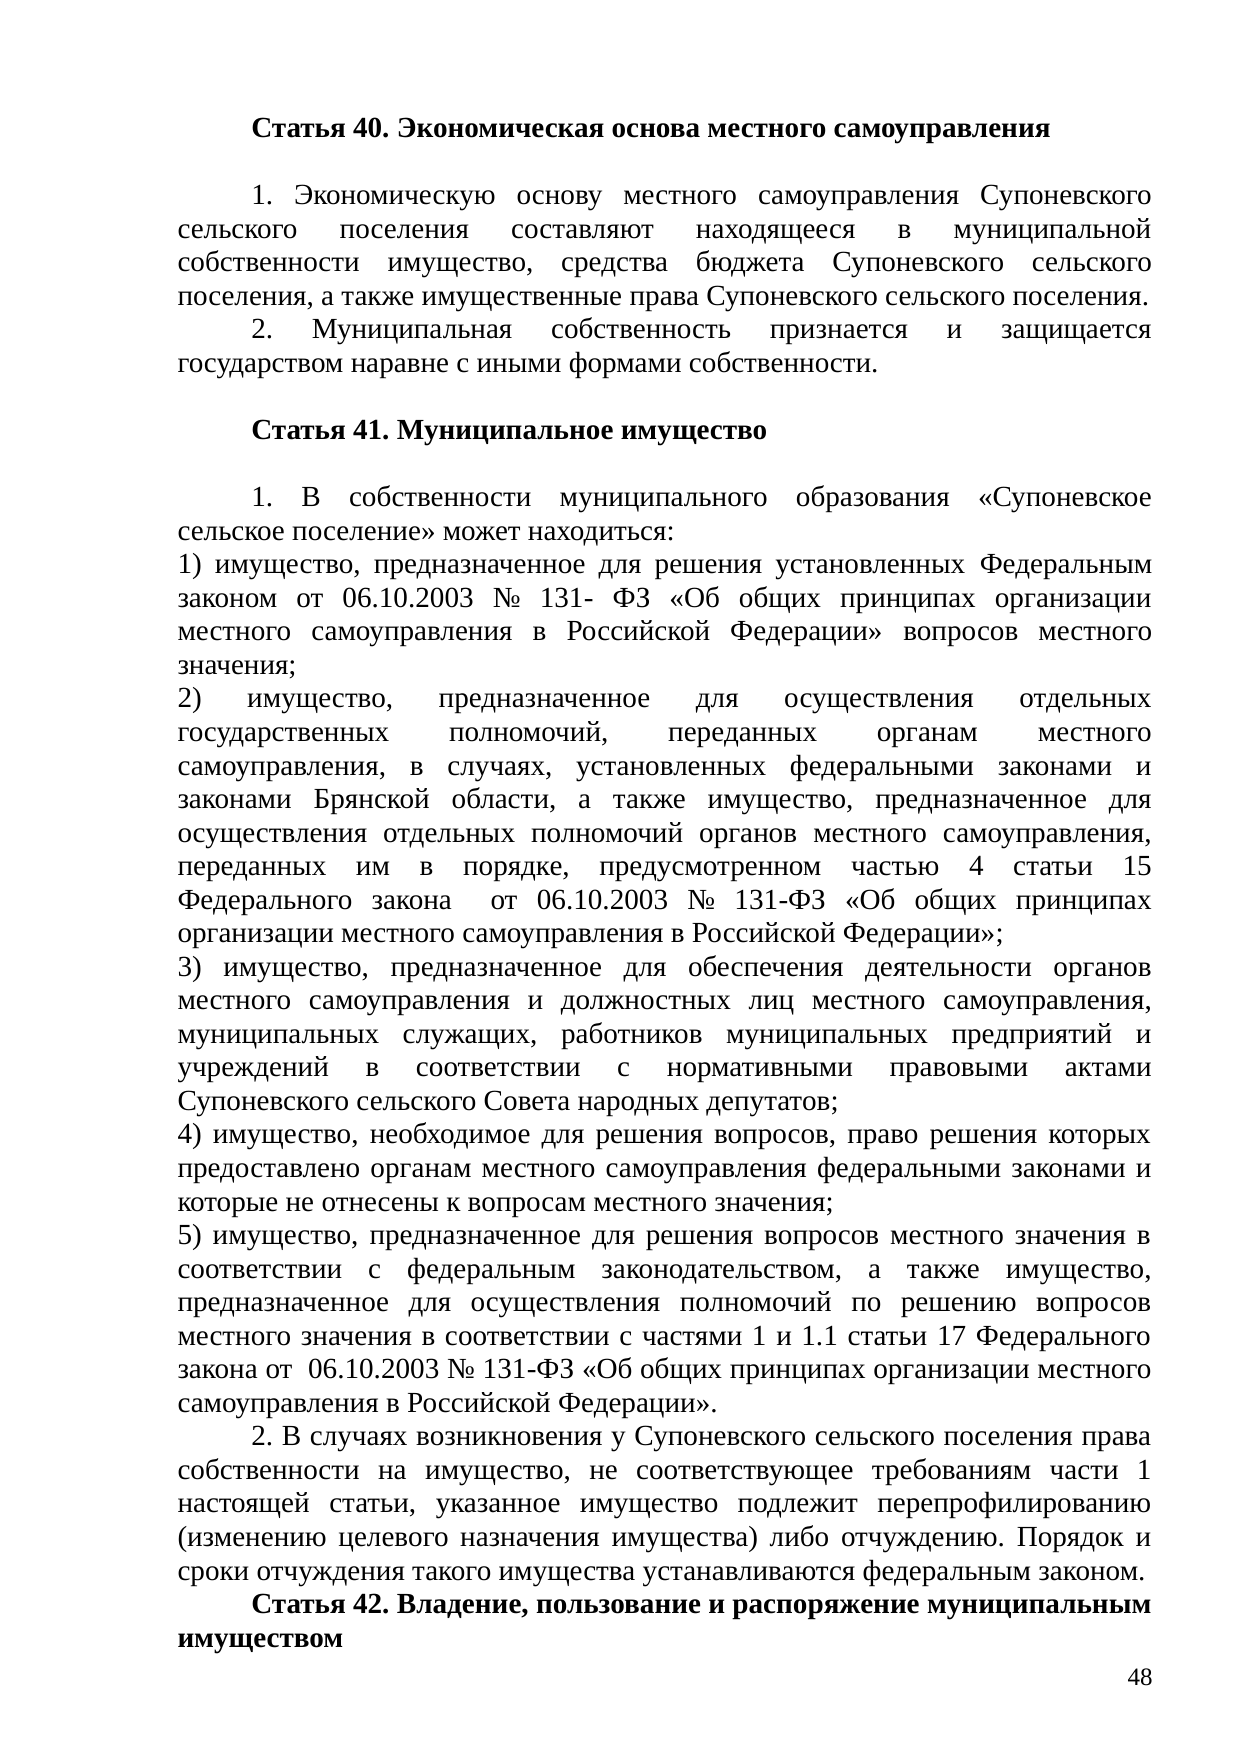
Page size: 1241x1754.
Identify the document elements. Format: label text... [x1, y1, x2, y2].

text Статья 42. Владение, пользование и распоряжение муниципальным имуществом [177, 1586, 1152, 1653]
text 3) имущество, предназначенное для обеспечения деятельности органов местного самоуправления и должностных лиц местного самоуправления, муниципальных служащих, работников муниципальных предприятий и учреждений в соответствии с нормативными правовыми актами Супоневского сельского Совета народных депутатов; [177, 949, 1152, 1117]
text 1) имущество, предназначенное для решения установленных Федеральным законом от 06.10.2003 № 131- ФЗ «Об общих принципах организации местного самоуправления в Российской Федерации» вопросов местного значения; [177, 546, 1152, 681]
text 5) имущество, предназначенное для решения вопросов местного значения в соответствии с федеральным законодательством, а также имущество, предназначенное для осуществления полномочий по решению вопросов местного значения в соответствии с частями 1 и 1.1 статьи 17 Федерального закона от 06.10.2003 № 131-ФЗ «Об общих принципах организации местного самоуправления в Российской Федерации». [177, 1217, 1152, 1418]
text 2) имущество, предназначенное для осуществления отдельных государственных полномочий, переданных органам местного самоуправления, в случаях, установленных федеральными законами и законами Брянской области, а также имущество, предназначенное для осуществления отдельных полномочий органов местного самоуправления, переданных им в порядке, предусмотренном частью 4 статьи 15 Федерального закона от 06.10.2003 № 131-ФЗ «Об общих принципах организации местного самоуправления в Российской Федерации»; [177, 681, 1152, 949]
text 1. Экономическую основу местного самоуправления Супоневского сельского поселения составляют находящееся в муниципальной собственности имущество, средства бюджета Супоневского сельского поселения, а также имущественные права Супоневского сельского поселения. [177, 177, 1152, 312]
text 4) имущество, необходимое для решения вопросов, право решения которых предоставлено органам местного самоуправления федеральными законами и которые не отнесены к вопросам местного значения; [177, 1117, 1152, 1217]
text 2. В случаях возникновения у Супоневского сельского поселения права собственности на имущество, не соответствующее требованиям части 1 настоящей статьи, указанное имущество подлежит перепрофилированию (изменению целевого назначения имущества) либо отчуждению. Порядок и сроки отчуждения такого имущества устанавливаются федеральным законом. [177, 1418, 1152, 1586]
text Статья 41. Муниципальное имущество [177, 412, 1152, 446]
text Статья 40. Экономическая основа местного самоуправления [177, 110, 1152, 144]
text 1. В собственности муниципального образования «Супоневское сельское поселение» может находиться: [177, 479, 1152, 546]
text 2. Муниципальная собственность признается и защищается государством наравне с иными формами собственности. [177, 312, 1152, 379]
